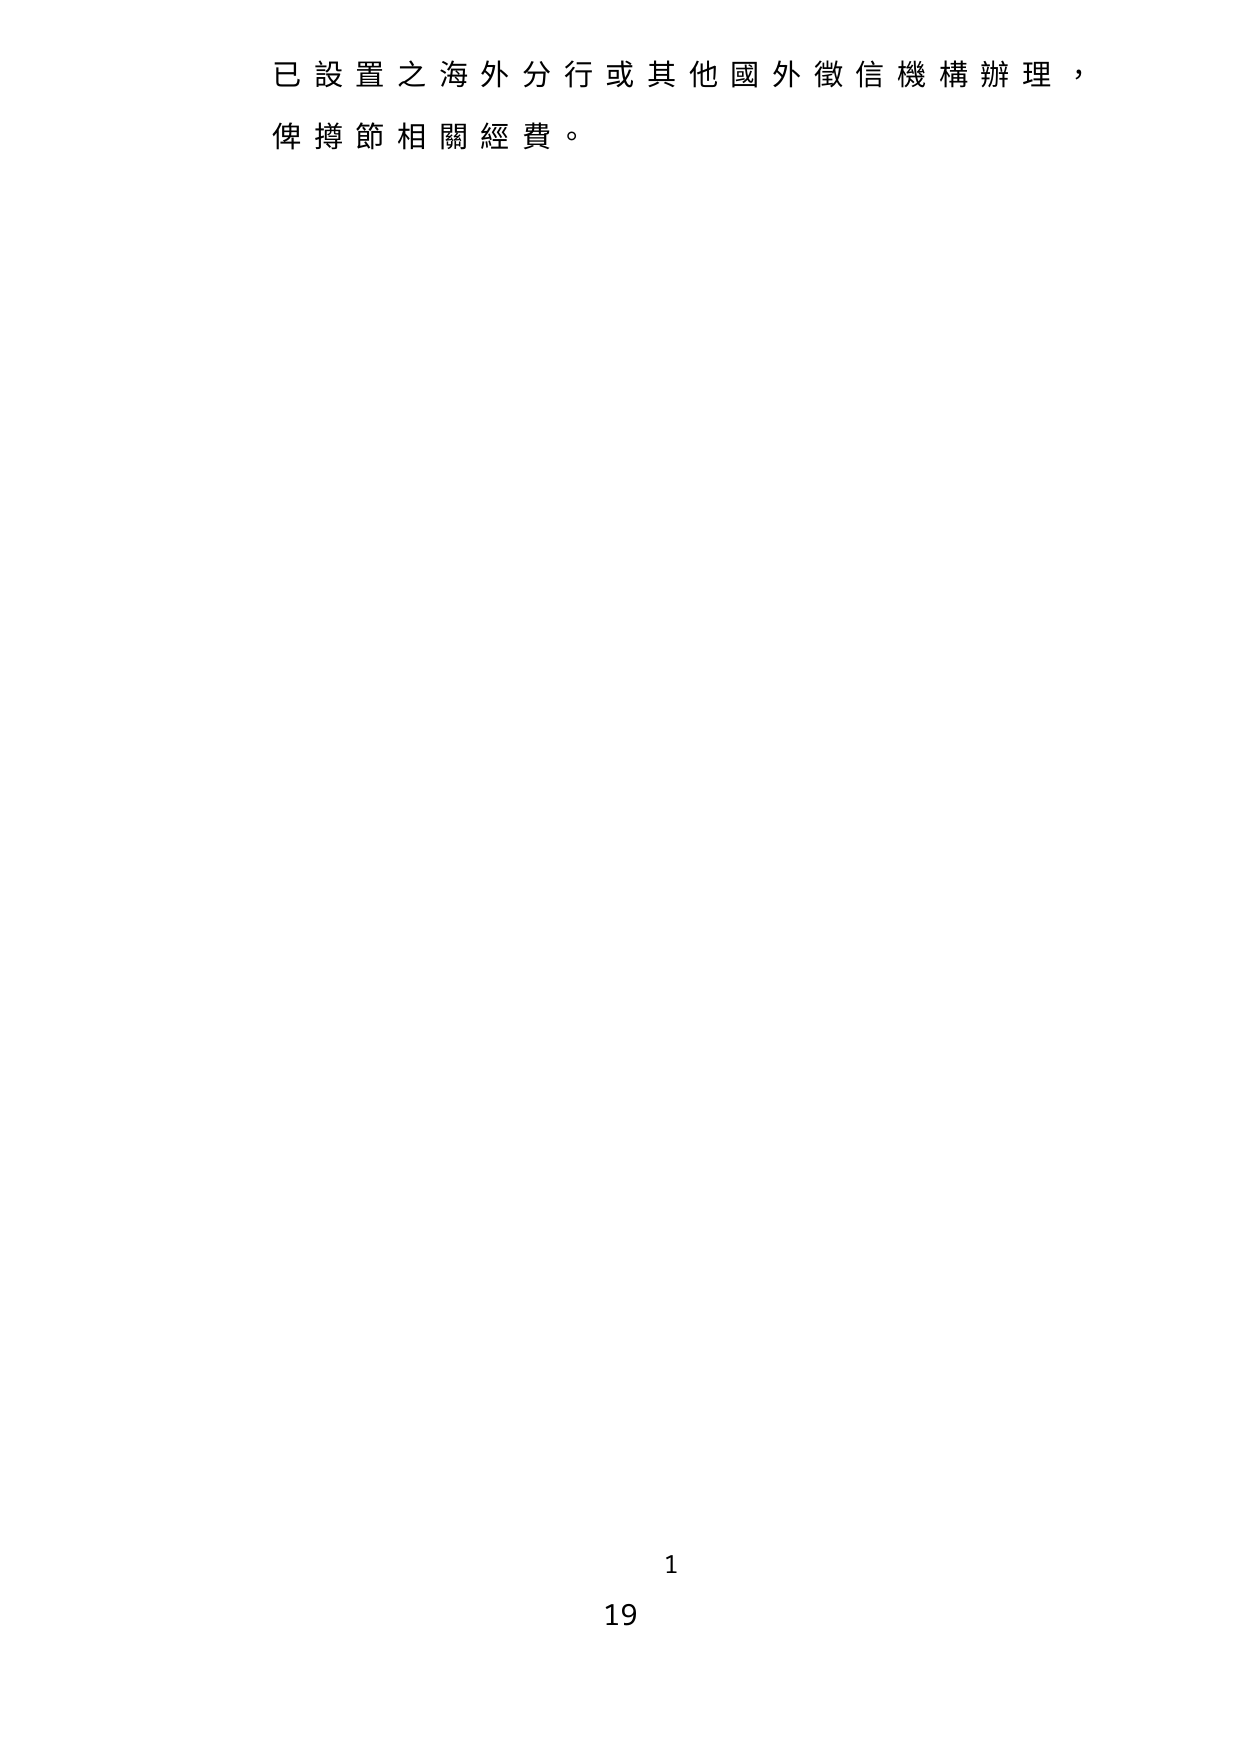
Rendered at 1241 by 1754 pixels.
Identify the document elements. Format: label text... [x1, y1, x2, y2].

text 綜上，臺灣銀行近年持續於海外增設不少國外代表人辦事處據點，致每年運作費用持續擴增，然因各據點仍僅能從事商情蒐情等非營利活動，致尚無收入。該行允應持續瞭解各當地國家之金融政策開放或緊縮態度，通盤考量最適海外布局及定期滾動評估各國外代表人辦事處之實質效益；對功能有限者或可研酌將其商情蒐集分析等業務委由該行已設置之海外分行或其他國外徵信機構辦理，俾撙節相關經費。 [242, 31, 1058, 156]
